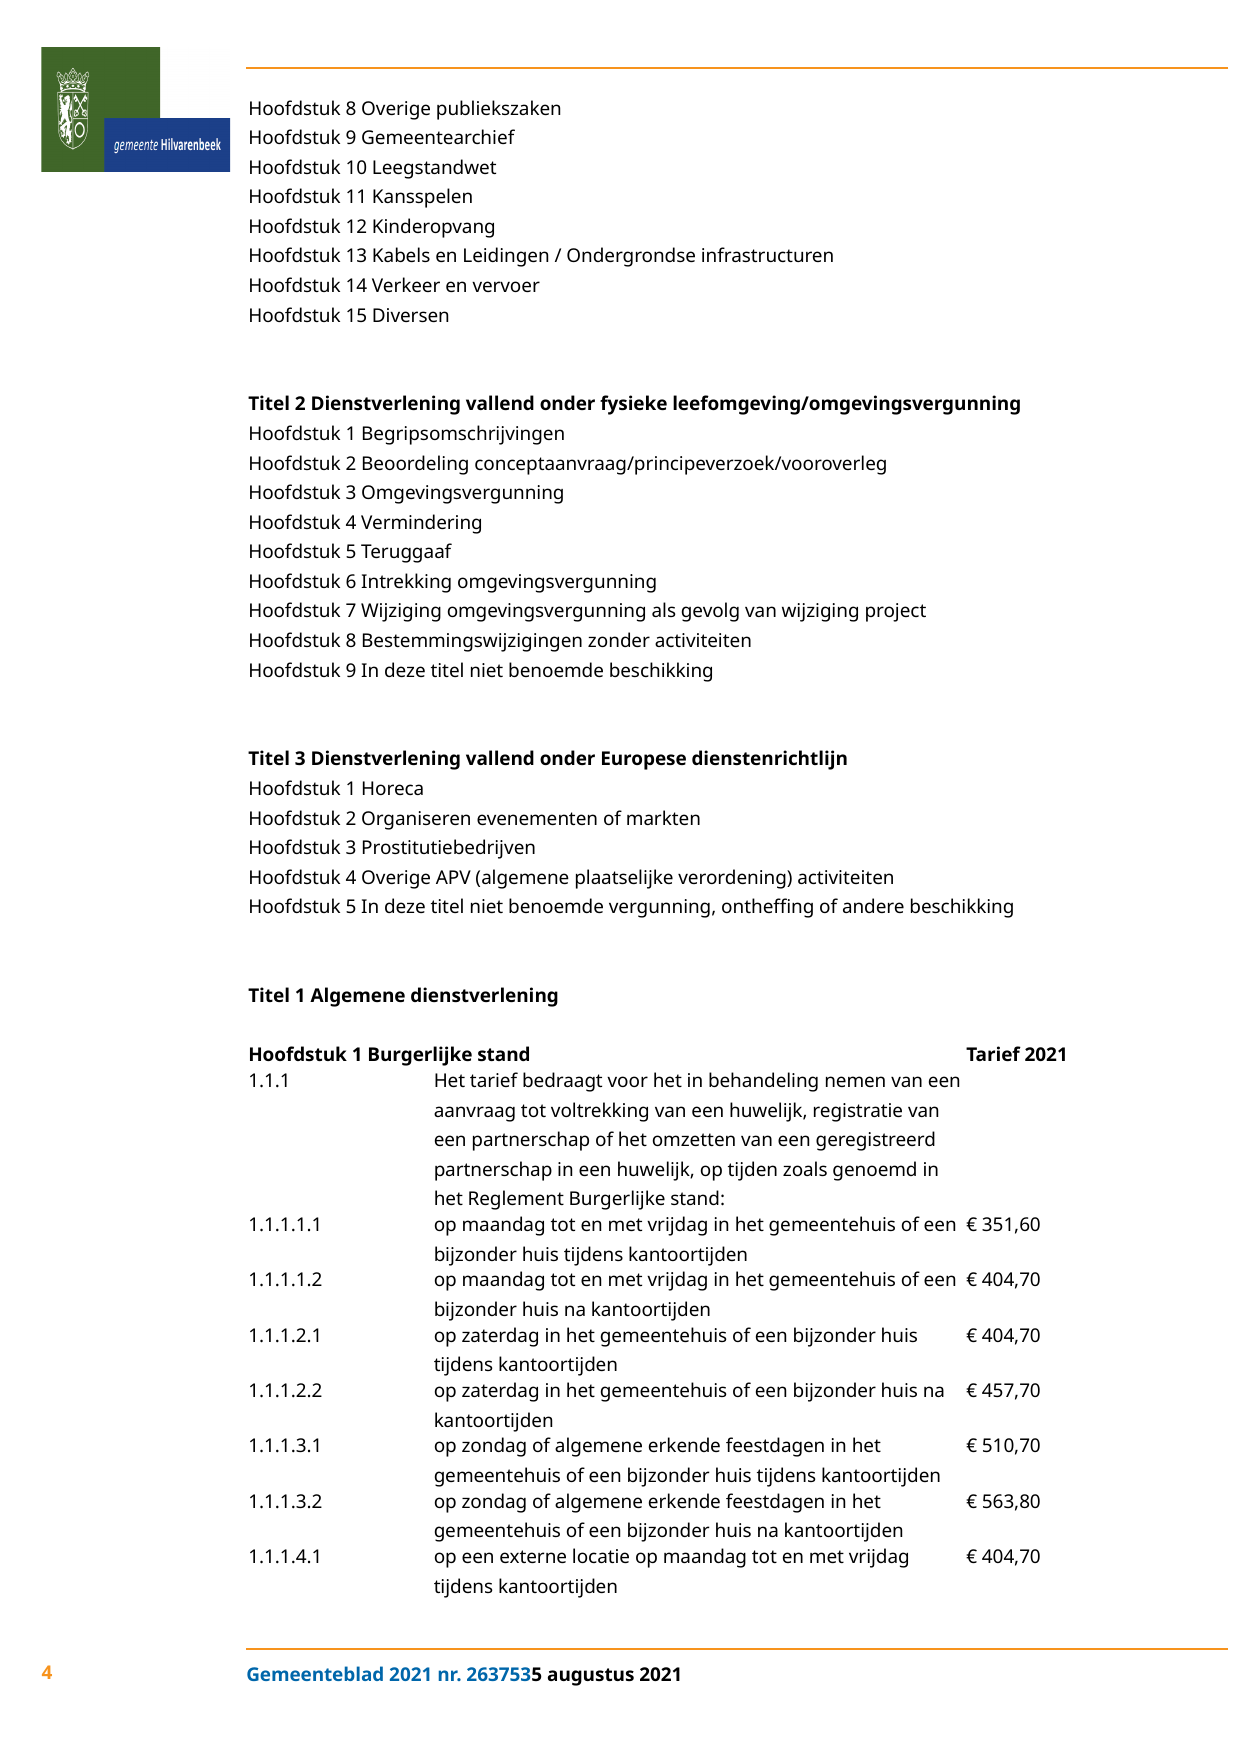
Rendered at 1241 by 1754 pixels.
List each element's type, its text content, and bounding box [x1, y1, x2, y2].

table_cell 1.1.1.4.1 [248, 1543, 433, 1598]
text Hoofdstuk 11 Kansspelen [248, 183, 1152, 209]
table_cell Het tarief bedraagt voor het in behandeling nemen van een aanvraag tot voltrekking van een huwelijk, registratie van een partnerschap of het omzetten van een geregistreerd partnerschap in een huwelijk, op tijden zoals genoemd in het Reglement Burgerlijke stand: [434, 1067, 966, 1211]
text Hoofdstuk 2 Beoordeling conceptaanvraag/principeverzoek/vooroverleg [248, 450, 1152, 476]
text Hoofdstuk 4 Vermindering [248, 509, 1152, 535]
text Hoofdstuk 5 In deze titel niet benoemde vergunning, ontheffing of andere beschikking [248, 893, 1152, 919]
text Hoofdstuk 12 Kinderopvang [248, 213, 1152, 239]
table_cell 1.1.1.3.2 [248, 1488, 433, 1543]
table_cell € 457,70 [966, 1377, 1152, 1433]
table_cell op zondag of algemene erkende feestdagen in het gemeentehuis of een bijzonder huis tijdens kantoortijden [434, 1433, 966, 1488]
text Hoofdstuk 8 Bestemmingswijzigingen zonder activiteiten [248, 627, 1152, 653]
picture [41, 47, 231, 172]
table_cell op een externe locatie op maandag tot en met vrijdag tijdens kantoortijden [434, 1543, 966, 1598]
text Hoofdstuk 14 Verkeer en vervoer [248, 272, 1152, 298]
table_header Tarief 2021 [966, 1042, 1152, 1067]
table_cell op maandag tot en met vrijdag in het gemeentehuis of een bijzonder huis tijdens kantoortijden [434, 1211, 966, 1267]
table_cell 1.1.1.1.1 [248, 1211, 433, 1267]
text Hoofdstuk 5 Teruggaaf [248, 538, 1152, 564]
table_cell € 404,70 [966, 1267, 1152, 1322]
text Hoofdstuk 3 Omgevingsvergunning [248, 479, 1152, 505]
table_cell 1.1.1.2.1 [248, 1322, 433, 1377]
table_cell op zaterdag in het gemeentehuis of een bijzonder huis na kantoortijden [434, 1377, 966, 1433]
text Hoofdstuk 1 Begripsomschrijvingen [248, 420, 1152, 446]
table_cell [966, 1067, 1152, 1211]
table_cell 1.1.1 [248, 1067, 433, 1211]
table_header Hoofdstuk 1 Burgerlijke stand [248, 1042, 966, 1067]
text Hoofdstuk 4 Overige APV (algemene plaatselijke verordening) activiteiten [248, 864, 1152, 890]
text Titel 2 Dienstverlening vallend onder fysieke leefomgeving/omgevingsvergunning [248, 391, 1152, 416]
text Hoofdstuk 9 In deze titel niet benoemde beschikking [248, 657, 1152, 683]
table_cell op zaterdag in het gemeentehuis of een bijzonder huis tijdens kantoortijden [434, 1322, 966, 1377]
text Hoofdstuk 2 Organiseren evenementen of markten [248, 805, 1152, 831]
table_cell € 351,60 [966, 1211, 1152, 1267]
table_cell op zondag of algemene erkende feestdagen in het gemeentehuis of een bijzonder huis na kantoortijden [434, 1488, 966, 1543]
text Hoofdstuk 3 Prostitutiebedrijven [248, 834, 1152, 860]
text Hoofdstuk 10 Leegstandwet [248, 154, 1152, 180]
text Hoofdstuk 13 Kabels en Leidingen / Ondergrondse infrastructuren [248, 243, 1152, 268]
text Hoofdstuk 1 Horeca [248, 775, 1152, 801]
table_cell 1.1.1.1.2 [248, 1267, 433, 1322]
table_cell op maandag tot en met vrijdag in het gemeentehuis of een bijzonder huis na kantoortijden [434, 1267, 966, 1322]
text Hoofdstuk 6 Intrekking omgevingsvergunning [248, 568, 1152, 594]
text Titel 1 Algemene dienstverlening [248, 982, 1152, 1008]
table_cell € 563,80 [966, 1488, 1152, 1543]
table_cell € 404,70 [966, 1543, 1152, 1598]
table_cell 1.1.1.3.1 [248, 1433, 433, 1488]
table_cell € 404,70 [966, 1322, 1152, 1377]
text Titel 3 Dienstverlening vallend onder Europese dienstenrichtlijn [248, 746, 1152, 771]
text Hoofdstuk 7 Wijziging omgevingsvergunning als gevolg van wijziging project [248, 598, 1152, 623]
text Hoofdstuk 9 Gemeentearchief [248, 124, 1152, 150]
text Hoofdstuk 15 Diversen [248, 302, 1152, 328]
table_cell € 510,70 [966, 1433, 1152, 1488]
text Hoofdstuk 8 Overige publiekszaken [248, 95, 1152, 121]
table_cell 1.1.1.2.2 [248, 1377, 433, 1433]
